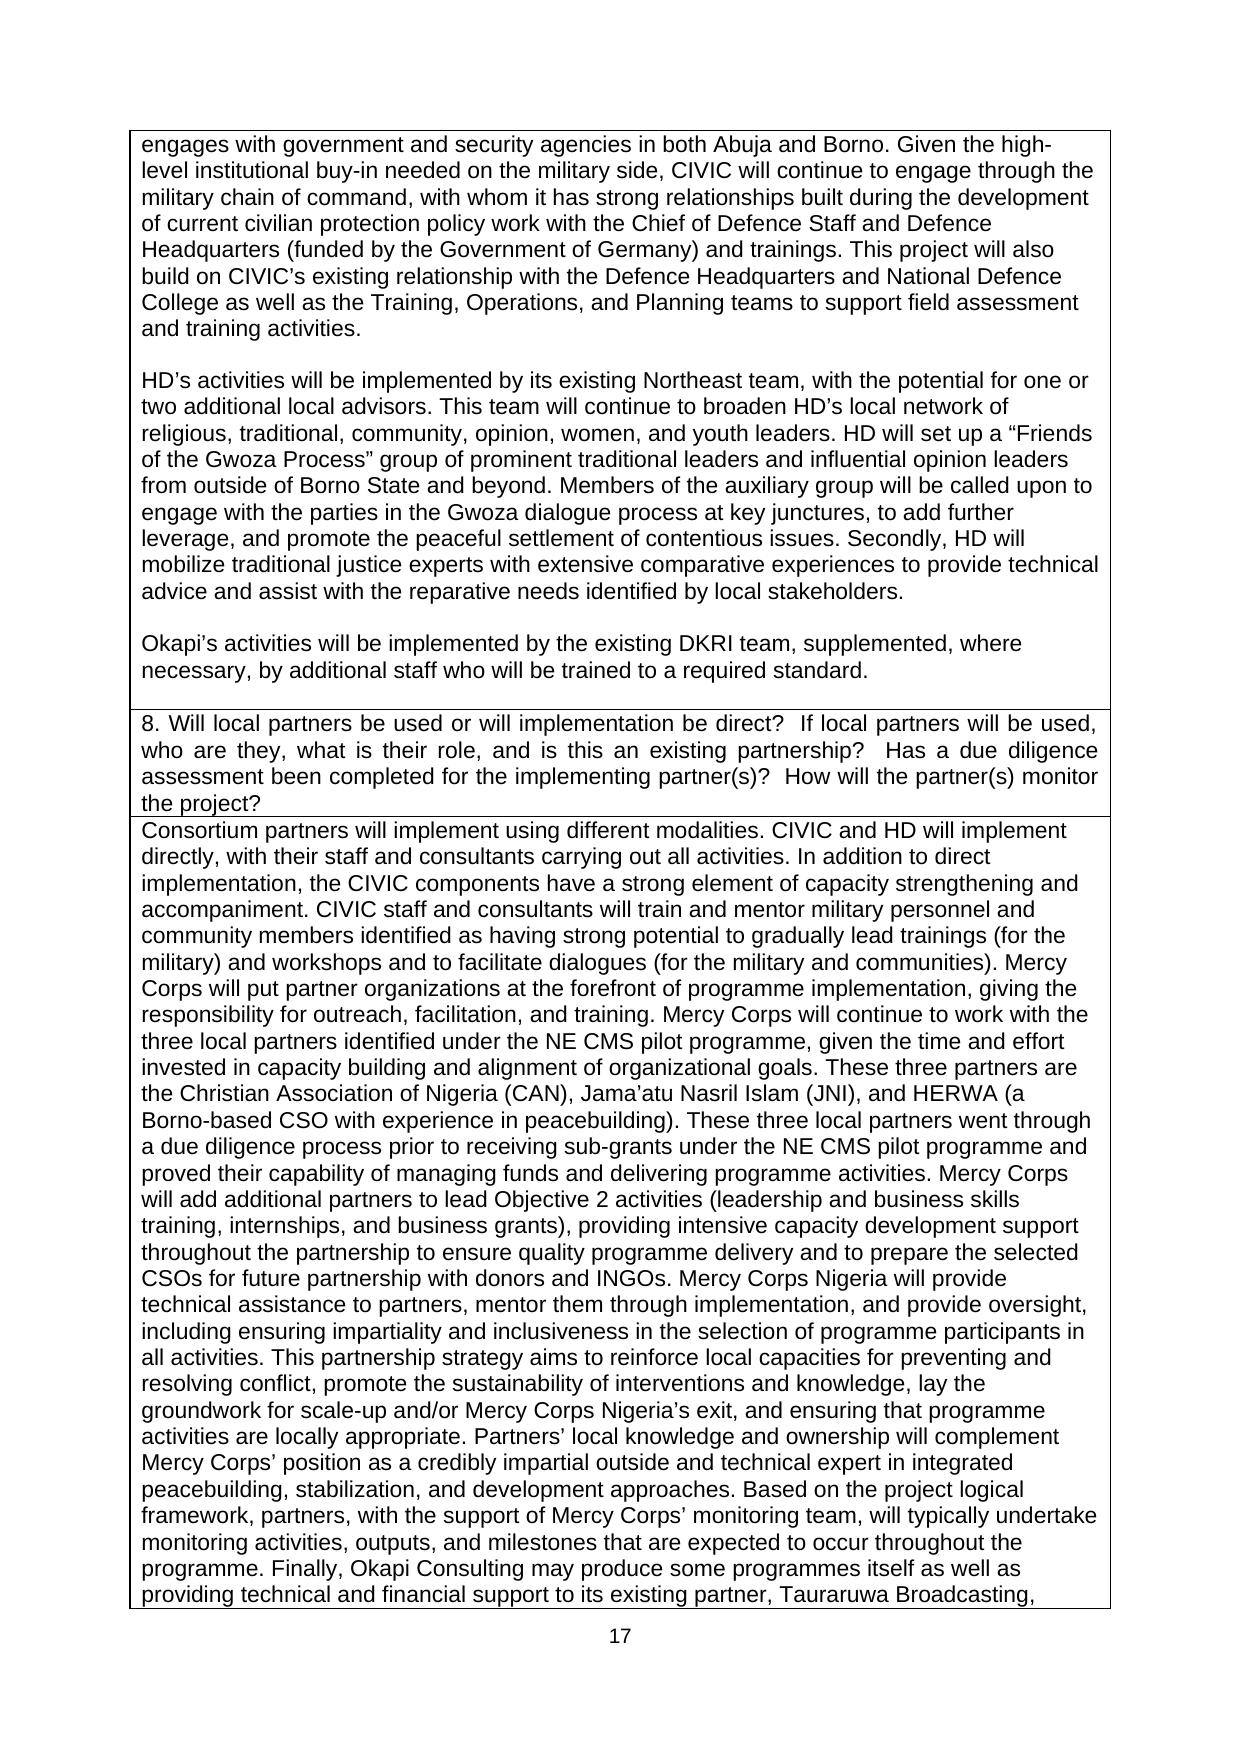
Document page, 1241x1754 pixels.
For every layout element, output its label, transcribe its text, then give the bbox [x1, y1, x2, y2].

table_cell engages with government and security agencies in both Abuja and Borno. Given the high-level institutional buy-in needed on the military side, CIVIC will continue to engage through the military chain of command, with whom it has strong relationships built during the development of current civilian protection policy work with the Chief of Defence Staff and Defence Headquarters (funded by the Government of Germany) and trainings. This project will also build on CIVIC’s existing relationship with the Defence Headquarters and National Defence College as well as the Training, Operations, and Planning teams to support field assessment and training activities. HD’s activities will be implemented by its existing Northeast team, with the potential for one or two additional local advisors. This team will continue to broaden HD’s local network of religious, traditional, community, opinion, women, and youth leaders. HD will set up a “Friends of the Gwoza Process” group of prominent traditional leaders and influential opinion leaders from outside of Borno State and beyond. Members of the auxiliary group will be called upon to engage with the parties in the Gwoza dialogue process at key junctures, to add further leverage, and promote the peaceful settlement of contentious issues. Secondly, HD will mobilize traditional justice experts with extensive comparative experiences to provide technical advice and assist with the reparative needs identified by local stakeholders. Okapi’s activities will be implemented by the existing DKRI team, supplemented, where necessary, by additional staff who will be trained to a required standard. [131, 131, 1110, 709]
table_cell 8. Will local partners be used or will implementation be direct? If local partners will be used, who are they, what is their role, and is this an existing partnership? Has a due diligence assessment been completed for the implementing partner(s)? How will the partner(s) monitor the project? [131, 710, 1110, 816]
table_cell Consortium partners will implement using different modalities. CIVIC and HD will implement directly, with their staff and consultants carrying out all activities. In addition to direct implementation, the CIVIC components have a strong element of capacity strengthening and accompaniment. CIVIC staff and consultants will train and mentor military personnel and community members identified as having strong potential to gradually lead trainings (for the military) and workshops and to facilitate dialogues (for the military and communities). Mercy Corps will put partner organizations at the forefront of programme implementation, giving the responsibility for outreach, facilitation, and training. Mercy Corps will continue to work with the three local partners identified under the NE CMS pilot programme, given the time and effort invested in capacity building and alignment of organizational goals. These three partners are the Christian Association of Nigeria (CAN), Jama’atu Nasril Islam (JNI), and HERWA (a Borno-based CSO with experience in peacebuilding). These three local partners went through a due diligence process prior to receiving sub-grants under the NE CMS pilot programme and proved their capability of managing funds and delivering programme activities. Mercy Corps will add additional partners to lead Objective 2 activities (leadership and business skills training, internships, and business grants), providing intensive capacity development support throughout the partnership to ensure quality programme delivery and to prepare the selected CSOs for future partnership with donors and INGOs. Mercy Corps Nigeria will provide technical assistance to partners, mentor them through implementation, and provide oversight, including ensuring impartiality and inclusiveness in the selection of programme participants in all activities. This partnership strategy aims to reinforce local capacities for preventing and resolving conflict, promote the sustainability of interventions and knowledge, lay the groundwork for scale-up and/or Mercy Corps Nigeria’s exit, and ensuring that programme activities are locally appropriate. Partners’ local knowledge and ownership will complement Mercy Corps’ position as a credibly impartial outside and technical expert in integrated peacebuilding, stabilization, and development approaches. Based on the project logical framework, partners, with the support of Mercy Corps’ monitoring team, will typically undertake monitoring activities, outputs, and milestones that are expected to occur throughout the programme. Finally, Okapi Consulting may produce some programmes itself as well as providing technical and financial support to its existing partner, Tauraruwa Broadcasting, [131, 817, 1110, 1607]
